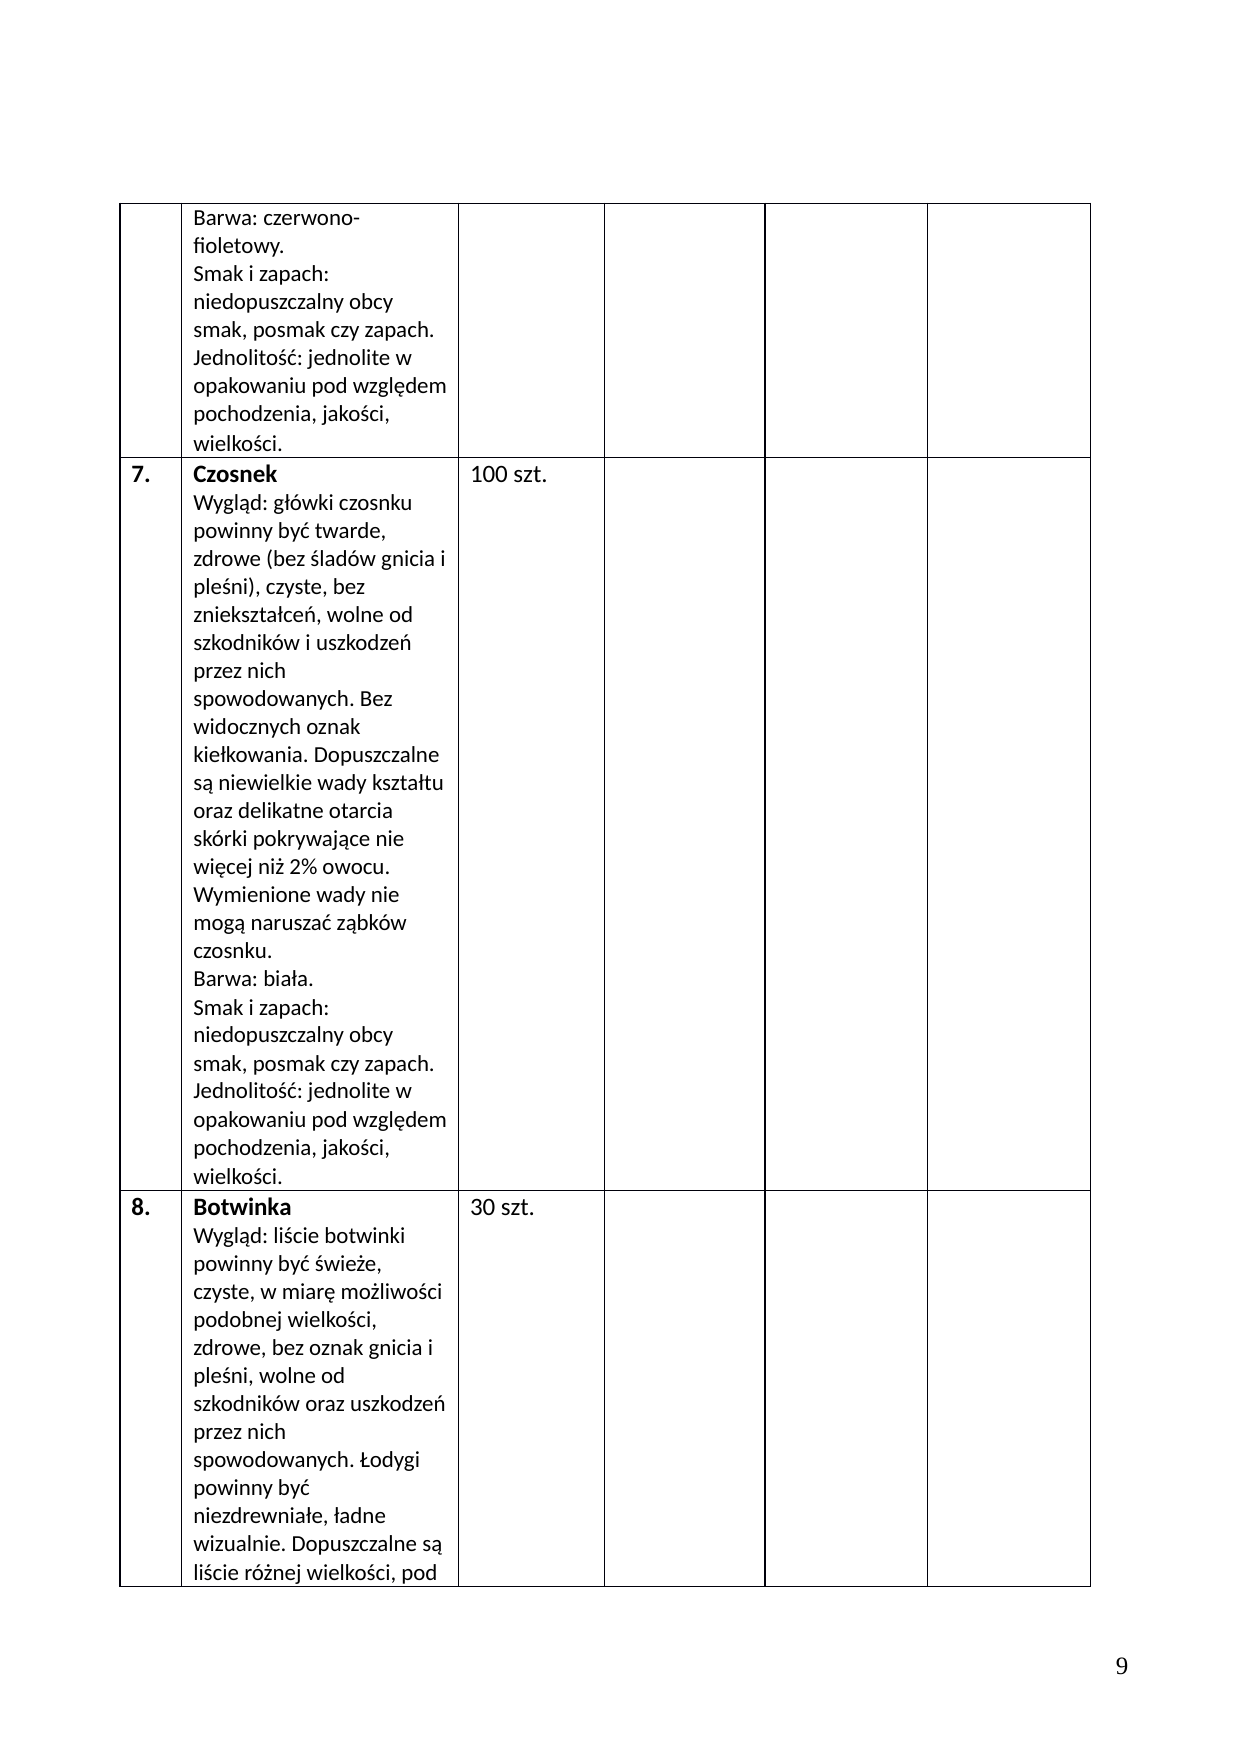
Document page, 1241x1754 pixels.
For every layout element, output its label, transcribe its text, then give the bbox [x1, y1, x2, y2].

table_cell [605, 1191, 764, 1586]
table_cell [766, 458, 927, 1190]
table_cell [605, 458, 764, 1190]
table_cell 7. [121, 458, 181, 1190]
table_cell Barwa: czerwono-fioletowy. Smak i zapach: niedopuszczalny obcy smak, posmak czy zapach. Jednolitość: jednolite w opakowaniu pod względem pochodzenia, jakości, wielkości. [182, 204, 458, 457]
table_cell Botwinka Wygląd: liście botwinki powinny być świeże, czyste, w miarę możliwości podobnej wielkości, zdrowe, bez oznak gnicia i pleśni, wolne od szkodników oraz uszkodzeń przez nich spowodowanych. Łodygi powinny być niezdrewniałe, ładne wizualnie. Dopuszczalne są liście różnej wielkości, pod [182, 1191, 458, 1586]
table_cell 8. [121, 1191, 181, 1586]
table_cell [121, 204, 181, 457]
table_cell [766, 204, 927, 457]
table_cell [928, 458, 1090, 1190]
table_cell [928, 204, 1090, 457]
table_cell [928, 1191, 1090, 1586]
table_cell 30 szt. [459, 1191, 604, 1586]
table_cell [766, 1191, 927, 1586]
table_cell [459, 204, 604, 457]
table_cell Czosnek Wygląd: główki czosnku powinny być twarde, zdrowe (bez śladów gnicia i pleśni), czyste, bez zniekształceń, wolne od szkodników i uszkodzeń przez nich spowodowanych. Bez widocznych oznak kiełkowania. Dopuszczalne są niewielkie wady kształtu oraz delikatne otarcia skórki pokrywające nie więcej niż 2% owocu. Wymienione wady nie mogą naruszać ząbków czosnku. Barwa: biała. Smak i zapach: niedopuszczalny obcy smak, posmak czy zapach. Jednolitość: jednolite w opakowaniu pod względem pochodzenia, jakości, wielkości. [182, 458, 458, 1190]
table_cell [605, 204, 764, 457]
table_cell 100 szt. [459, 458, 604, 1190]
